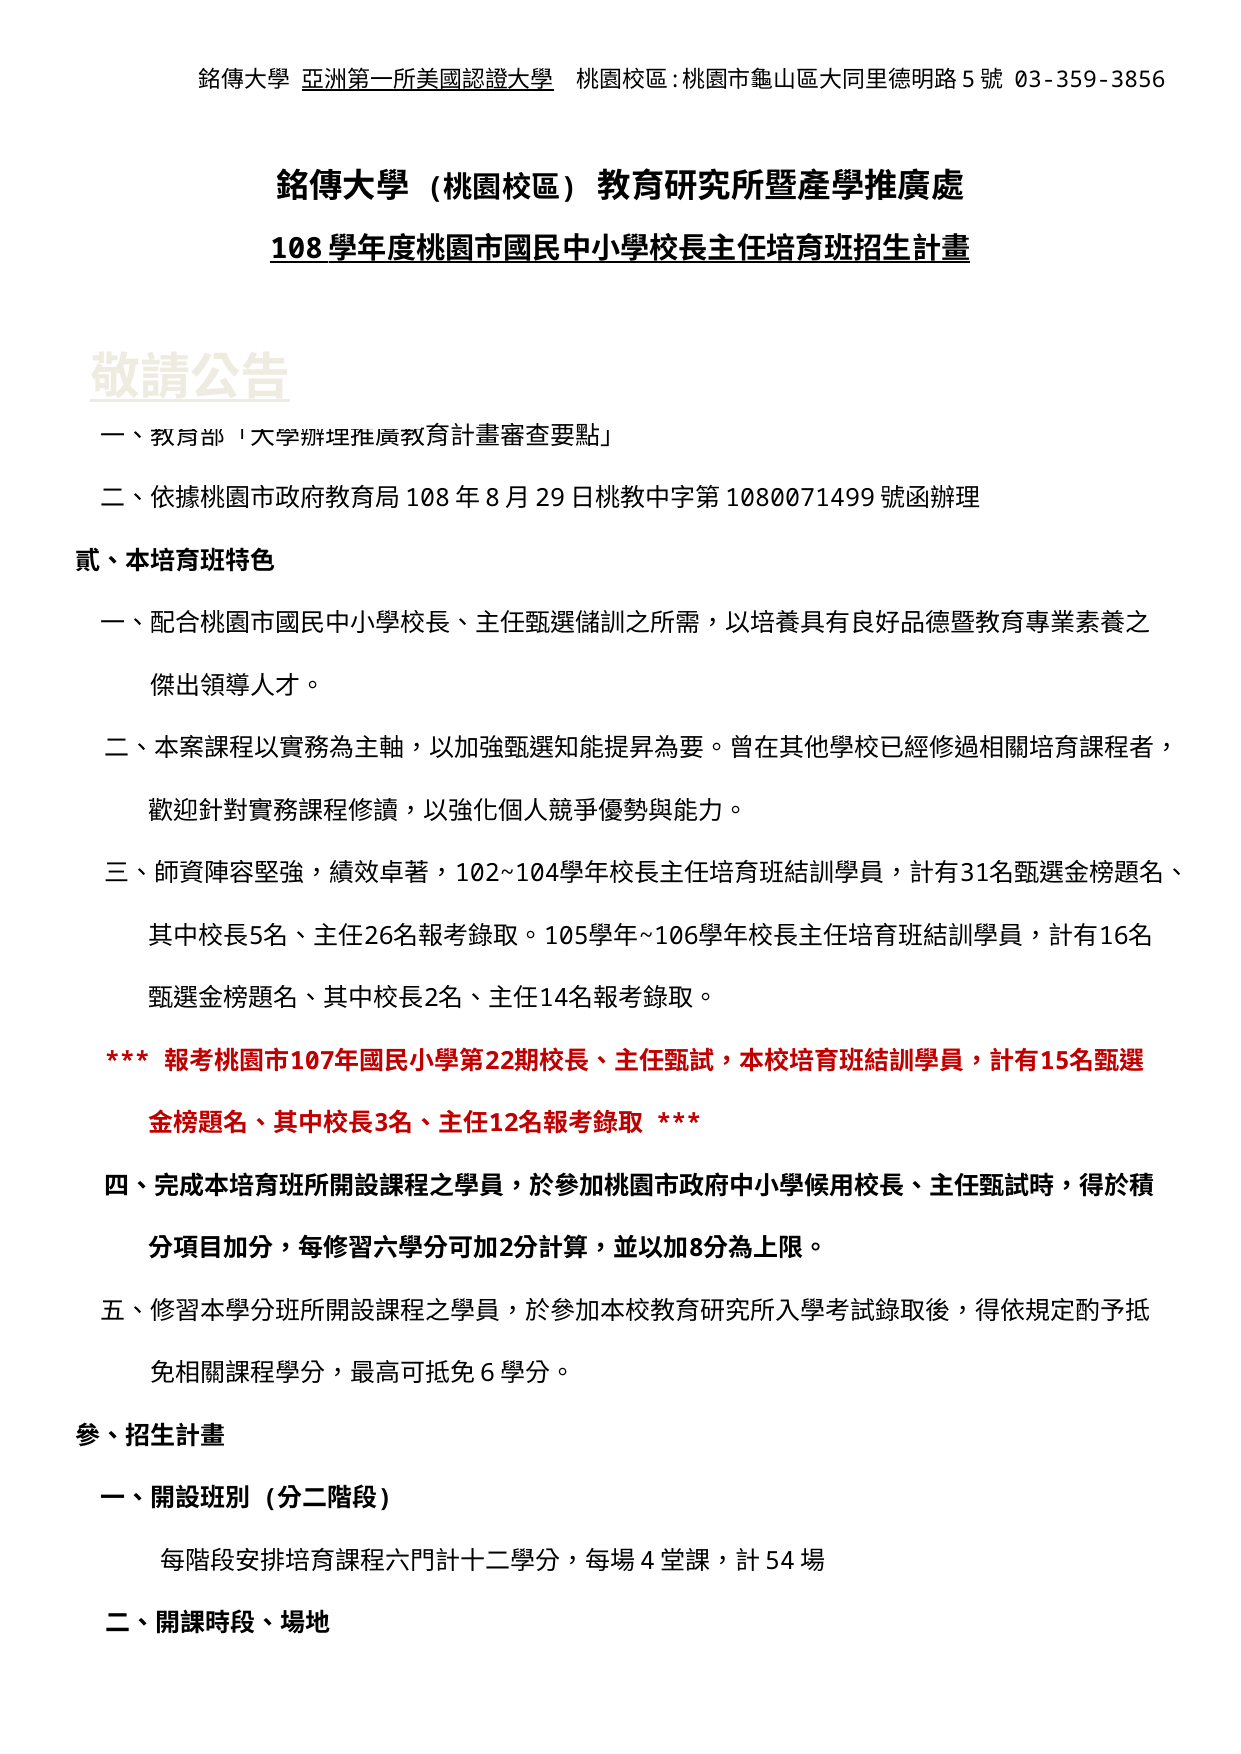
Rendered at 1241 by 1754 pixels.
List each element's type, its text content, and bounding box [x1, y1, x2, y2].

text 貳、本培育班特色 [75, 517, 1165, 579]
text 壹、依據 [75, 329, 1165, 429]
text 一、教育部「大學辦理推廣教育計畫審查要點」 [75, 392, 1165, 454]
text 每階段安排培育課程六門計十二學分，每場4堂課，計54場 [75, 1517, 1165, 1579]
text 參、招生計畫 [75, 1392, 1165, 1454]
text 四、完成本培育班所開設課程之學員，於參加桃園市政府中小學候用校長、主任甄試時，得於積分項目加分，每修習六學分可加2分計算，並以加8分為上限。 [104, 1142, 1165, 1267]
text 二、開課時段、場地 [90, 1579, 1165, 1642]
text 五、修習本學分班所開設課程之學員，於參加本校教育研究所入學考試錄取後，得依規定酌予抵免相關課程學分，最高可抵免6學分。 [100, 1267, 1165, 1392]
text 二、本案課程以實務為主軸，以加強甄選知能提昇為要。曾在其他學校已經修過相關培育課程者，歡迎針對實務課程修讀，以強化個人競爭優勢與能力。 [104, 704, 1165, 829]
text 二、依據桃園市政府教育局108年8月29日桃教中字第1080071499號函辦理 [75, 454, 1165, 517]
text 108學年度桃園市國民中小學校長主任培育班招生計畫 [75, 204, 1062, 267]
text 敬請公告 [90, 337, 303, 409]
text 一、配合桃園市國民中小學校長、主任甄選儲訓之所需，以培養具有良好品德暨教育專業素養之傑出領導人才。 [100, 579, 1165, 704]
text 一、開設班別 (分二階段) [75, 1454, 1165, 1517]
text 銘傳大學 (桃園校區) 教育研究所暨產學推廣處 [75, 142, 1165, 204]
text 三、師資陣容堅強，績效卓著，102~104學年校長主任培育班結訓學員，計有31名甄選金榜題名、其中校長5名、主任26名報考錄取。105學年~106學年校長主任培育班結訓學員，計有16名甄選金榜題名、其中校長2名、主任14名報考錄取。 [104, 829, 1165, 1017]
text *** 報考桃園市107年國民小學第22期校長、主任甄試，本校培育班結訓學員，計有15名甄選金榜題名、其中校長3名、主任12名報考錄取 *** [104, 1017, 1165, 1142]
